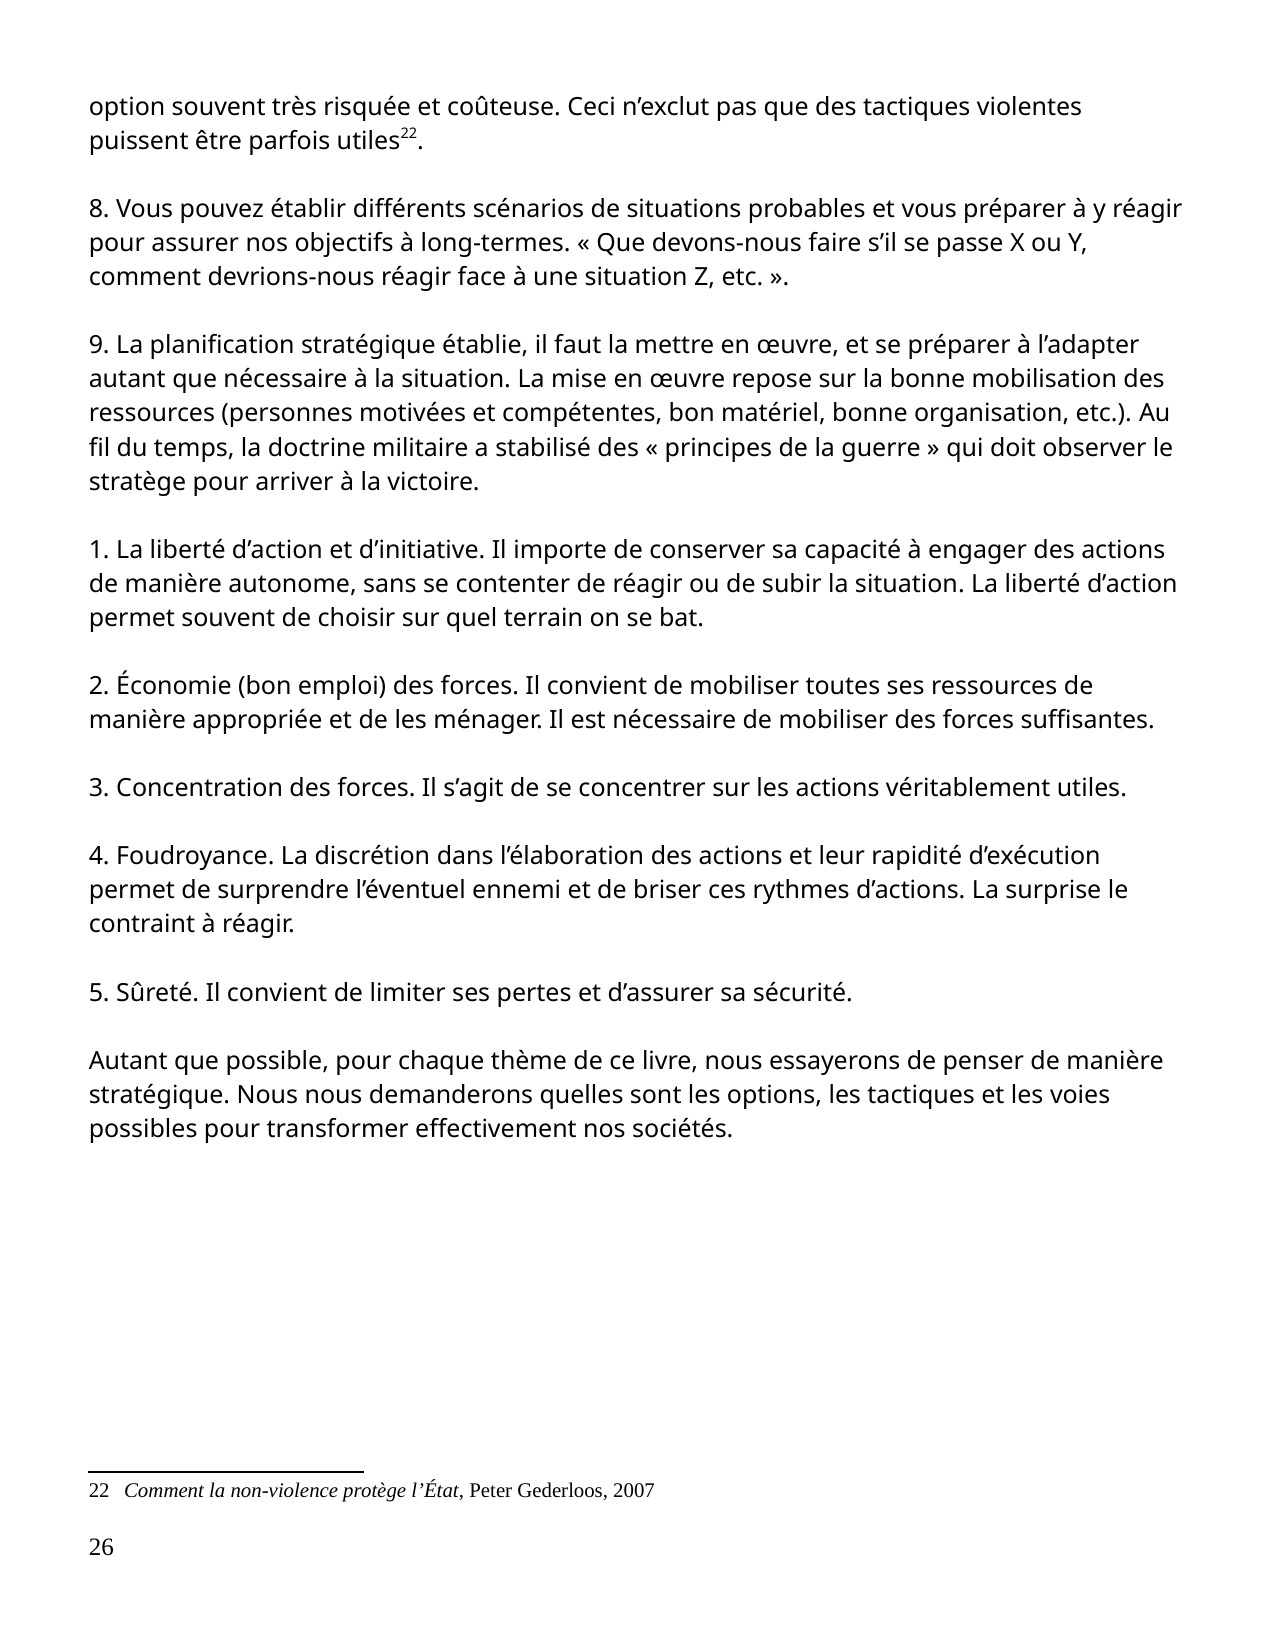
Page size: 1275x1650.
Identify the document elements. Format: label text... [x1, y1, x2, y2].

text Autant que possible, pour chaque thème de ce livre, nous essayerons de penser de manière stratégique. Nous nous demanderons quelles sont les options, les tactiques et les voies possibles pour transformer effectivement nos sociétés. [88, 1042, 1186, 1144]
text Comment la non-violence protège l’État, Peter Gederloos, 2007 [88, 1478, 1186, 1502]
text 8. Vous pouvez établir différents scénarios de situations probables et vous préparer à y réagir pour assurer nos objectifs à long-termes. « Que devons-nous faire s’il se passe X ou Y, comment devrions-nous réagir face à une situation Z, etc. ». [88, 191, 1186, 293]
text 3. Concentration des forces. Il s’agit de se concentrer sur les actions véritablement utiles. [88, 770, 1186, 804]
text 9. La planification stratégique établie, il faut la mettre en œuvre, et se préparer à l’adapter autant que nécessaire à la situation. La mise en œuvre repose sur la bonne mobilisation des ressources (personnes motivées et compétentes, bon matériel, bonne organisation, etc.). Au fil du temps, la doctrine militaire a stabilisé des « principes de la guerre » qui doit observer le stratège pour arriver à la victoire. [88, 327, 1186, 497]
text option souvent très risquée et coûteuse. Ceci n’exclut pas que des tactiques violentes puissent être parfois utiles. [88, 88, 1186, 157]
text 4. Foudroyance. La discrétion dans l’élaboration des actions et leur rapidité d’exécution permet de surprendre l’éventuel ennemi et de briser ces rythmes d’actions. La surprise le contraint à réagir. [88, 838, 1186, 940]
text 2. Économie (bon emploi) des forces. Il convient de mobiliser toutes ses ressources de manière appropriée et de les ménager. Il est nécessaire de mobiliser des forces suffisantes. [88, 668, 1186, 736]
text 5. Sûreté. Il convient de limiter ses pertes et d’assurer sa sécurité. [88, 974, 1186, 1008]
text 1. La liberté d’action et d’initiative. Il importe de conserver sa capacité à engager des actions de manière autonome, sans se contenter de réagir ou de subir la situation. La liberté d’action permet souvent de choisir sur quel terrain on se bat. [88, 531, 1186, 633]
